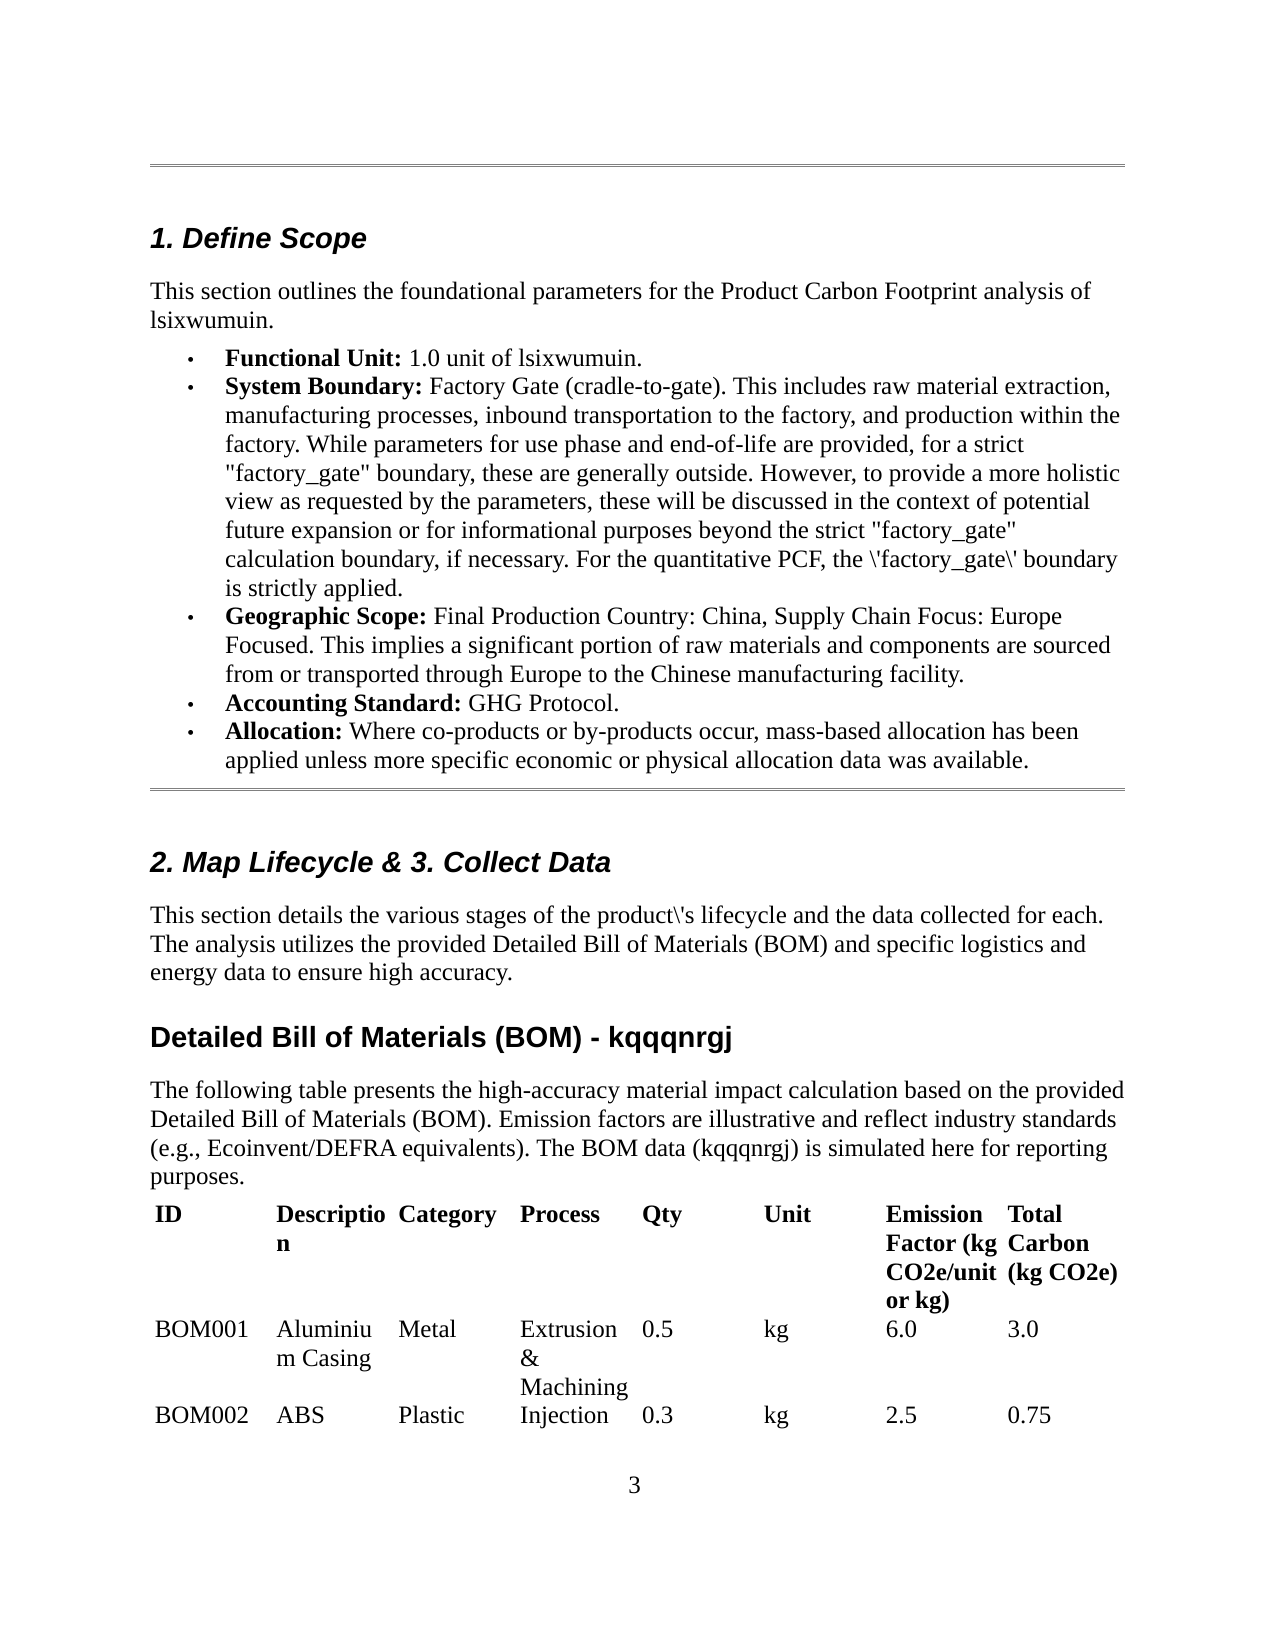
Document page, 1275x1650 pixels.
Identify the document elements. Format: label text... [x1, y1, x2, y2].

table_cell 2.5 [881, 1400, 1003, 1429]
subtitle 2. Map Lifecycle & 3. Collect Data [150, 845, 1125, 878]
subtitle Detailed Bill of Materials (BOM) - kqqqnrgj [150, 1020, 1125, 1054]
list Functional Unit: 1.0 unit of lsixwumuin. [187, 343, 1125, 371]
table_cell Injection [516, 1400, 637, 1429]
table_cell 0.5 [638, 1314, 759, 1400]
table_cell Extrusion & Machining [516, 1314, 637, 1400]
list Geographic Scope: Final Production Country: China, Supply Chain Focus: Europe Focused. This implies a significant portion of raw materials and components are sourced from or transported through Europe to the Chinese manufacturing facility. [187, 601, 1125, 688]
text The following table presents the high-accuracy material impact calculation based on the provided Detailed Bill of Materials (BOM). Emission factors are illustrative and reflect industry standards (e.g., Ecoinvent/DEFRA equivalents). The BOM data (kqqqnrgj) is simulated here for reporting purposes. [150, 1075, 1125, 1190]
subtitle 1. Define Scope [150, 221, 1125, 255]
table_cell 6.0 [881, 1314, 1003, 1400]
text This section outlines the foundational parameters for the Product Carbon Footprint analysis of lsixwumuin. [150, 276, 1125, 334]
table_header Process [516, 1199, 637, 1314]
table_cell kg [759, 1314, 881, 1400]
table_cell Aluminium Casing [272, 1314, 394, 1400]
table_cell Plastic [394, 1400, 516, 1429]
table_cell 3.0 [1003, 1314, 1125, 1400]
text This section details the various stages of the product\'s lifecycle and the data collected for each. The analysis utilizes the provided Detailed Bill of Materials (BOM) and specific logistics and energy data to ensure high accuracy. [150, 900, 1125, 986]
table_cell Metal [394, 1314, 516, 1400]
table_cell BOM002 [150, 1400, 272, 1429]
table_cell kg [759, 1400, 881, 1429]
table_cell 0.3 [638, 1400, 759, 1429]
table_cell 0.75 [1003, 1400, 1125, 1429]
list Allocation: Where co-products or by-products occur, mass-based allocation has been applied unless more specific economic or physical allocation data was available. [187, 716, 1125, 774]
table_header Emission Factor (kg CO2e/unit or kg) [881, 1199, 1003, 1314]
table_header Total Carbon (kg CO2e) [1003, 1199, 1125, 1314]
table_header Qty [638, 1199, 759, 1314]
table_cell BOM001 [150, 1314, 272, 1400]
table_header Category [394, 1199, 516, 1314]
table_header Description [272, 1199, 394, 1314]
table_header Unit [759, 1199, 881, 1314]
list Accounting Standard: GHG Protocol. [187, 688, 1125, 716]
table_cell ABS [272, 1400, 394, 1429]
list System Boundary: Factory Gate (cradle-to-gate). This includes raw material extraction, manufacturing processes, inbound transportation to the factory, and production within the factory. While parameters for use phase and end-of-life are provided, for a strict "factory_gate" boundary, these are generally outside. However, to provide a more holistic view as requested by the parameters, these will be discussed in the context of potential future expansion or for informational purposes beyond the strict "factory_gate" calculation boundary, if necessary. For the quantitative PCF, the \'factory_gate\' boundary is strictly applied. [187, 371, 1125, 601]
table_header ID [150, 1199, 272, 1314]
